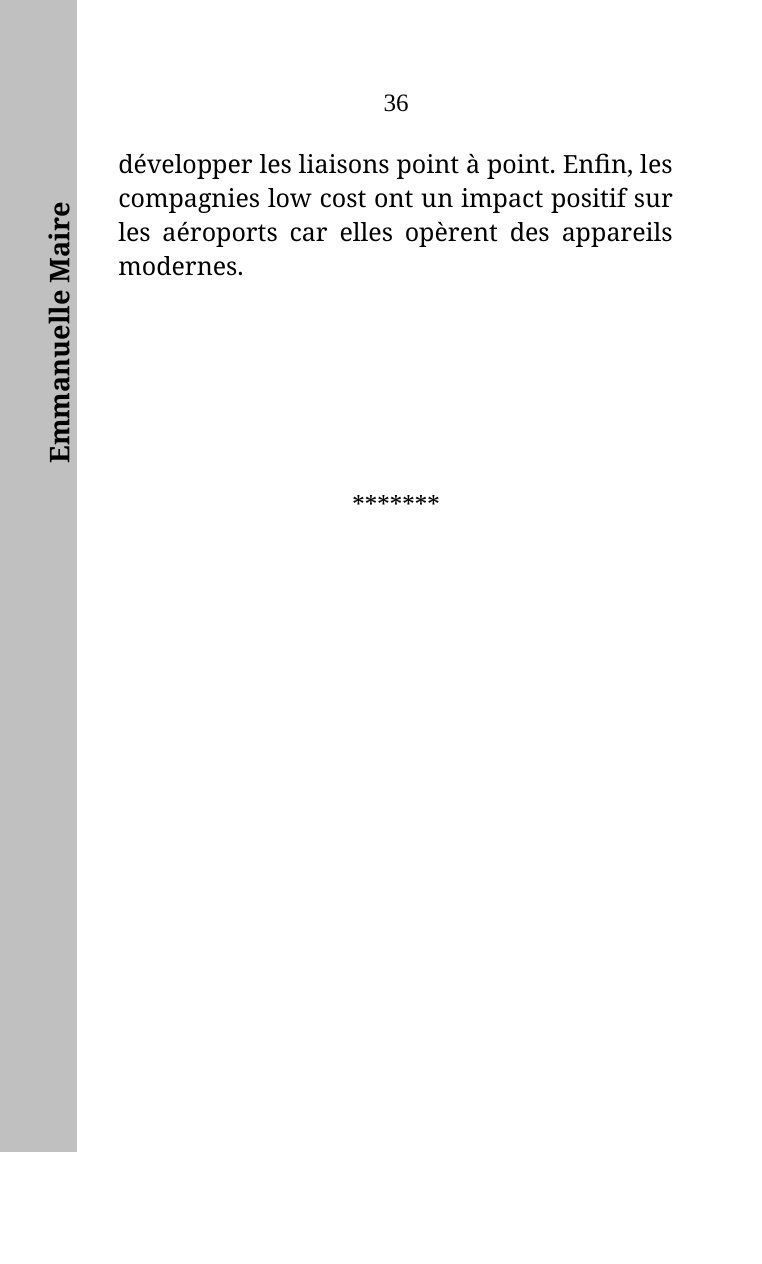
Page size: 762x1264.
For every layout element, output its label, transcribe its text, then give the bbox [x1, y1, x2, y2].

text Emmanuelle Maire [0, 187, 77, 463]
text ******* [118, 487, 673, 521]
text développer les liaisons point à point. Enfin, les compagnies low cost ont un impact positif sur les aéroports car elles opèrent des appareils modernes. [118, 147, 673, 283]
